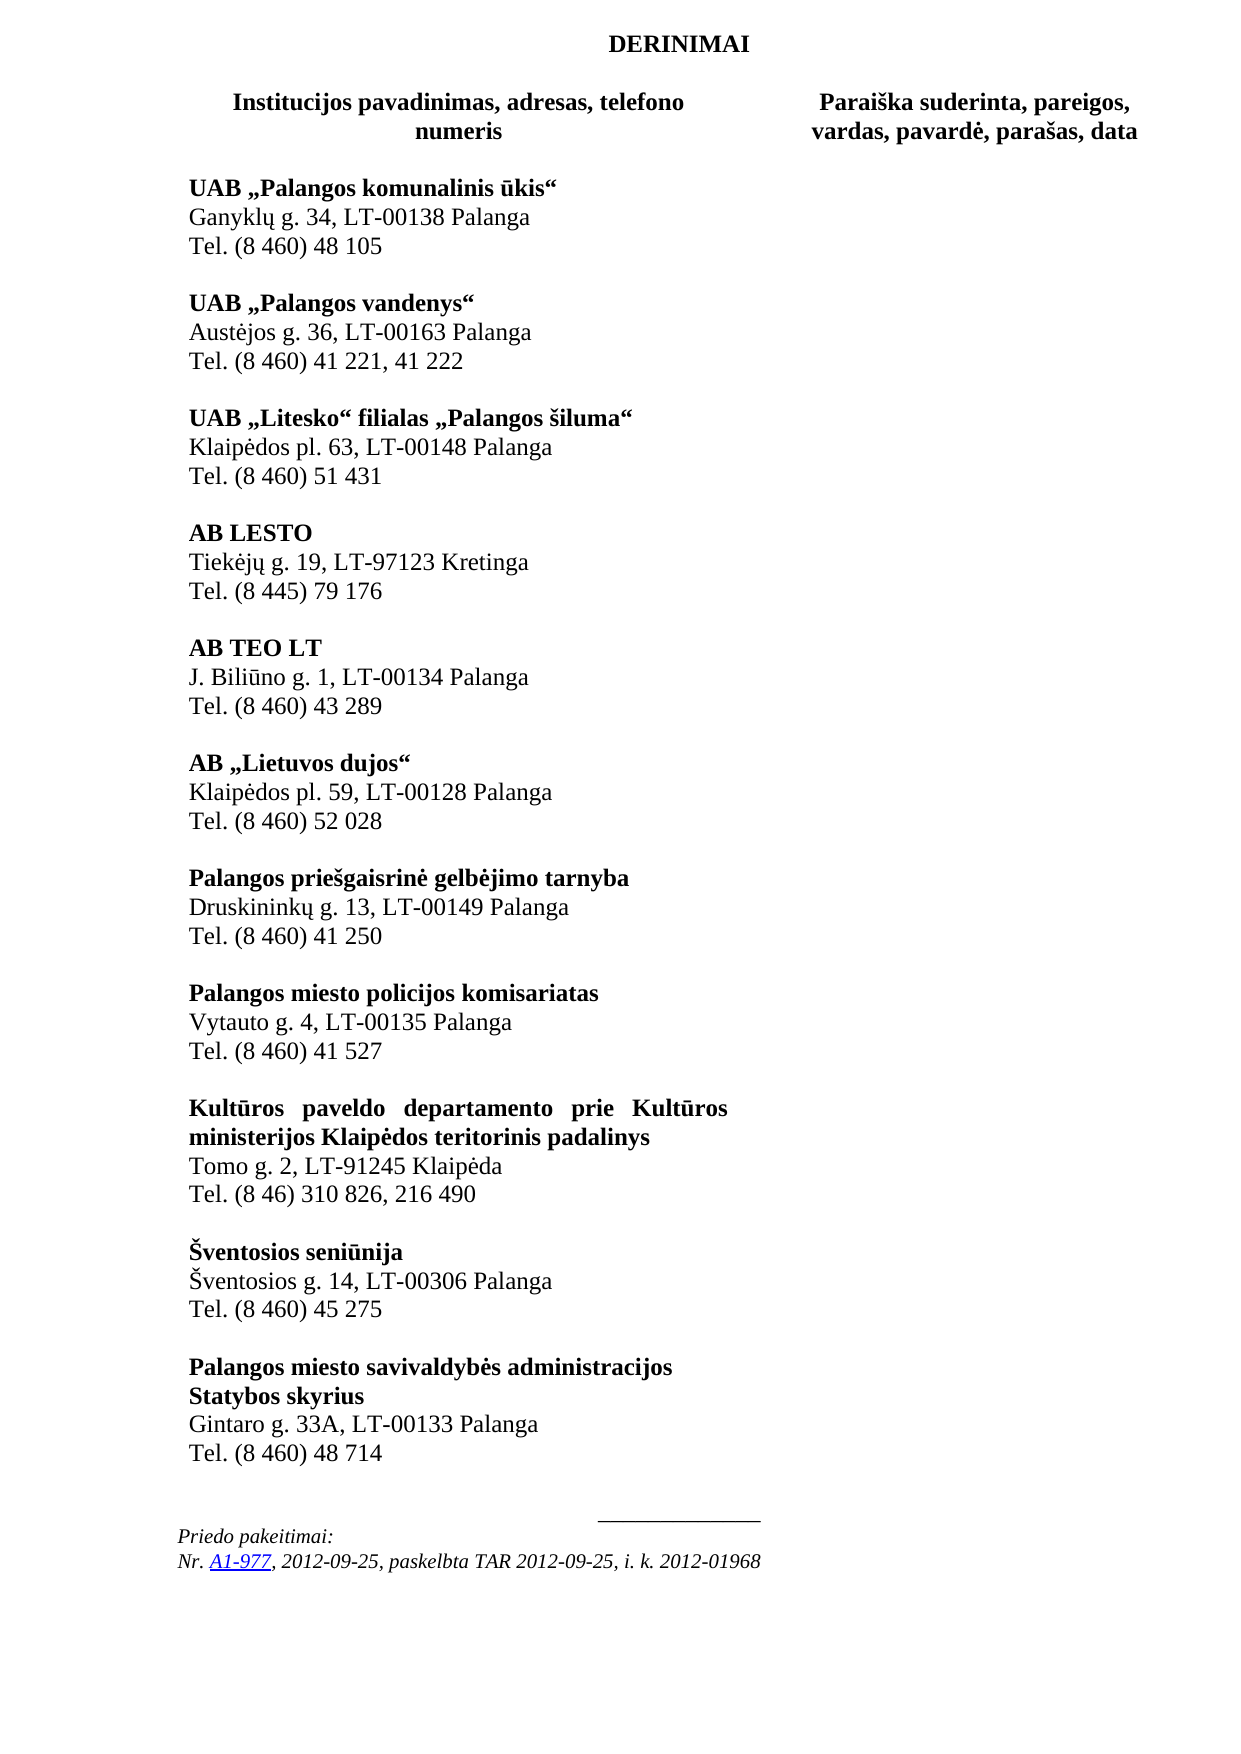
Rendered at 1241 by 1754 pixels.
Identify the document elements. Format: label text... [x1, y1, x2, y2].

table_cell [740, 288, 1210, 403]
table_cell Kultūros paveldo departamento prie Kultūros ministerijos Klaipėdos teritorinis padalinys Tomo g. 2, LT-91245 Klaipėda Tel. (8 46) 310 826, 216 490 [177, 1093, 739, 1237]
text Priedo pakeitimai: [177, 1524, 1181, 1548]
table_cell [740, 518, 1210, 633]
table_cell [740, 403, 1210, 518]
table_cell [740, 633, 1210, 748]
text Nr. A1-977, 2012-09-25, paskelbta TAR 2012-09-25, i. k. 2012-01968 [177, 1548, 1181, 1573]
table_cell [740, 1352, 1210, 1496]
table_cell [740, 1237, 1210, 1352]
table_header Paraiška suderinta, pareigos, vardas, pavardė, parašas, data [740, 58, 1210, 173]
text DERINIMAI [177, 29, 1181, 58]
table_cell UAB „Litesko“ filialas „Palangos šiluma“ Klaipėdos pl. 63, LT-00148 Palanga Tel. (8 460) 51 431 [177, 403, 739, 518]
table_cell AB „Lietuvos dujos“ Klaipėdos pl. 59, LT-00128 Palanga Tel. (8 460) 52 028 [177, 748, 739, 863]
table_cell AB TEO LT J. Biliūno g. 1, LT-00134 Palanga Tel. (8 460) 43 289 [177, 633, 739, 748]
table_cell [740, 173, 1210, 288]
table_cell [740, 1093, 1210, 1237]
table_cell Palangos priešgaisrinė gelbėjimo tarnyba Druskininkų g. 13, LT-00149 Palanga Tel. (8 460) 41 250 [177, 863, 739, 978]
table_cell Palangos miesto savivaldybės administracijos Statybos skyrius Gintaro g. 33A, LT-00133 Palanga Tel. (8 460) 48 714 [177, 1352, 739, 1496]
text _____________ [177, 1496, 1181, 1524]
table_cell AB LESTO Tiekėjų g. 19, LT-97123 Kretinga Tel. (8 445) 79 176 [177, 518, 739, 633]
table_header Institucijos pavadinimas, adresas, telefono numeris [177, 58, 739, 173]
table_cell Palangos miesto policijos komisariatas Vytauto g. 4, LT-00135 Palanga Tel. (8 460) 41 527 [177, 978, 739, 1093]
table_cell [740, 978, 1210, 1093]
table_cell Šventosios seniūnija Šventosios g. 14, LT-00306 Palanga Tel. (8 460) 45 275 [177, 1237, 739, 1352]
table_cell [740, 863, 1210, 978]
table_cell UAB „Palangos komunalinis ūkis“ Ganyklų g. 34, LT-00138 Palanga Tel. (8 460) 48 105 [177, 173, 739, 288]
table_cell UAB „Palangos vandenys“ Austėjos g. 36, LT-00163 Palanga Tel. (8 460) 41 221, 41 222 [177, 288, 739, 403]
table_cell [740, 748, 1210, 863]
